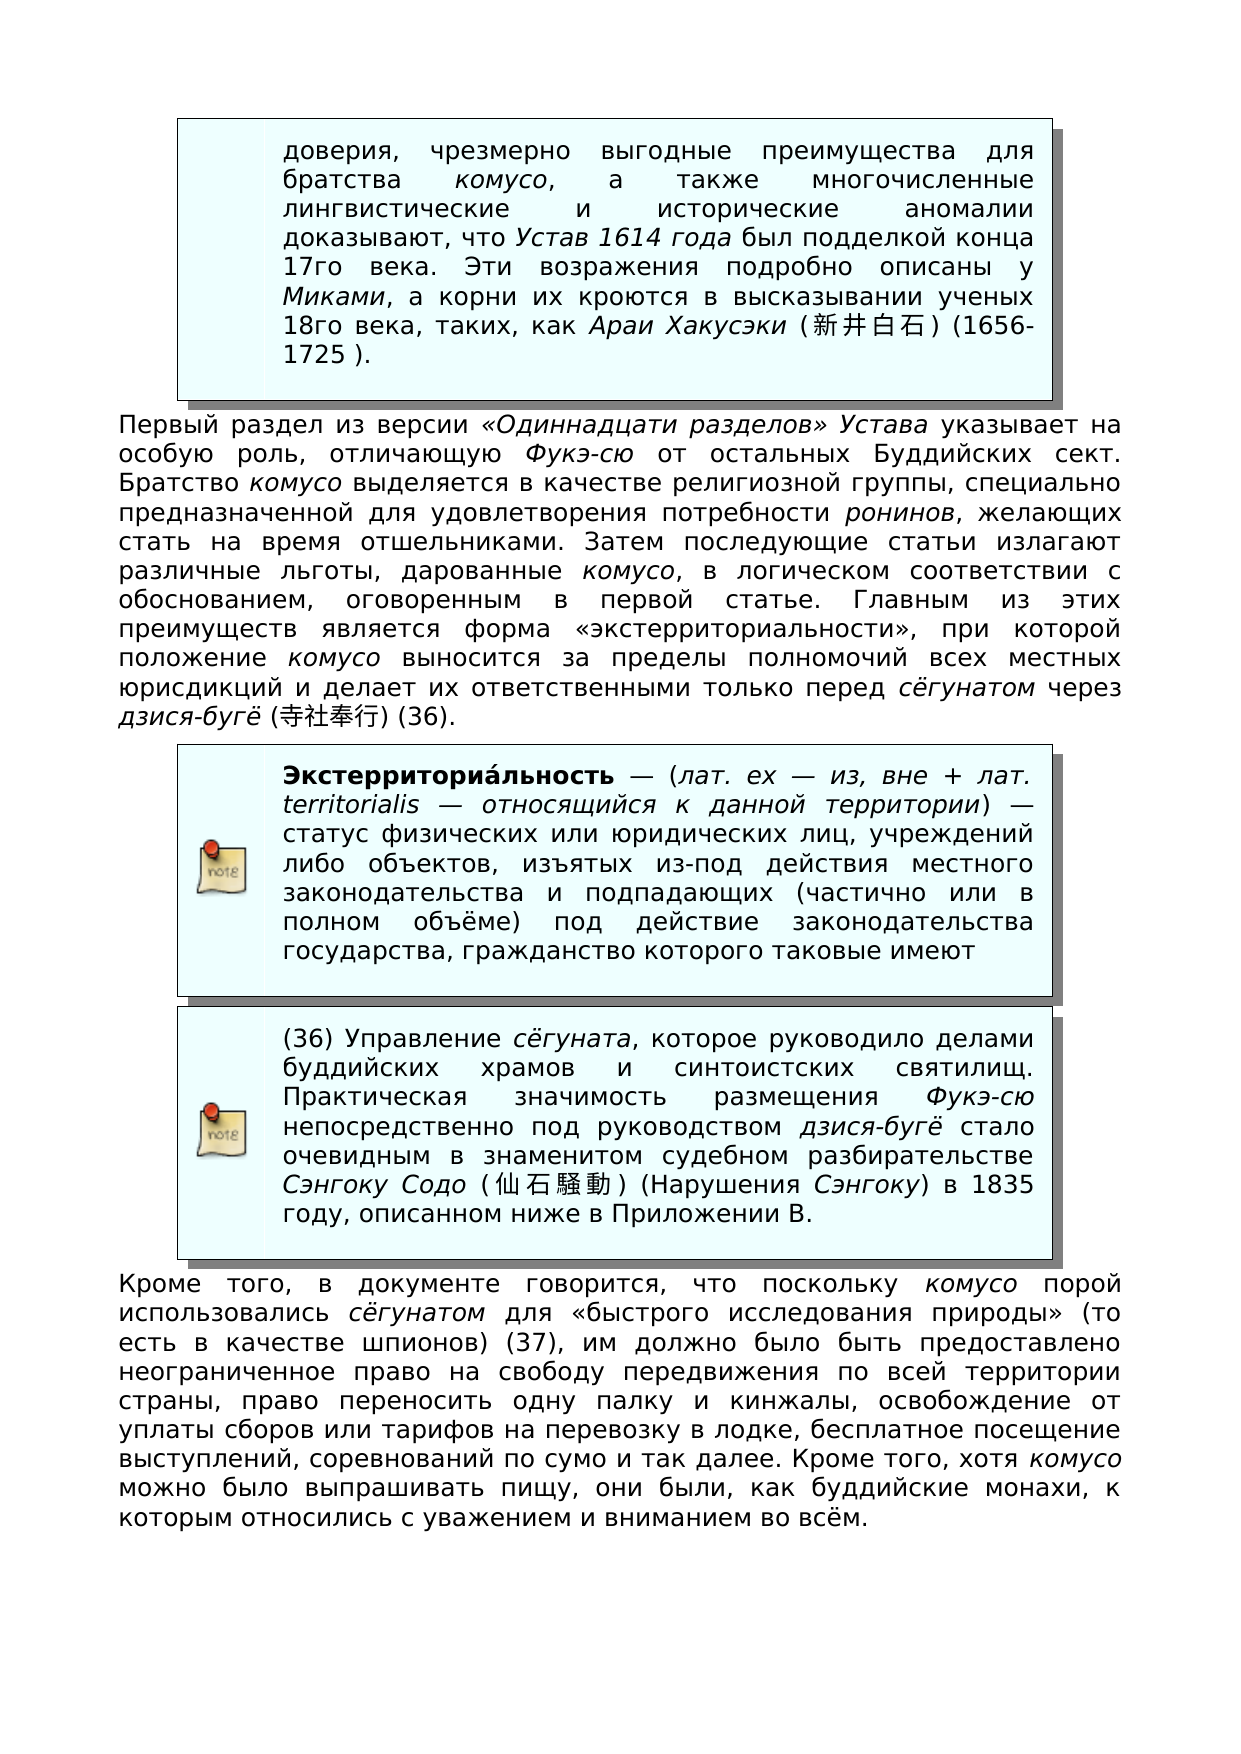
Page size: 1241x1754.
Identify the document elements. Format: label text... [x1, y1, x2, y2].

picture [183, 1095, 259, 1171]
table_header Экстерриториа́льность — (лат. ex — из, вне + лат. territorialis — относящийся к данной территории) — статус физических или юридических лиц, учреждений либо объектов, изъятых из-под действия местного законодательства и подпадающих (частично или в полном объёме) под действие законодательства государства, гражданство которого таковые имеют [265, 745, 1052, 996]
table_header [178, 119, 264, 399]
table_header [178, 1007, 264, 1259]
table_header доверия, чрезмерно выгодные преимущества для братства комусо, а также многочисленные лингвистические и исторические аномалии доказывают, что Устав 1614 года был подделкой конца 17го века. Эти возражения подробно описаны у Миками, а корни их кроются в высказывании ученых 18го века, таких, как Араи Хакусэки (新井白石) (1656-1725 ). [265, 119, 1052, 399]
text Первый раздел из версии «Одиннадцати разделов» Устава указывает на особую роль, отличающую Фукэ-сю от остальных Буддийских сект. Братство комусо выделяется в качестве религиозной группы, специально предназначенной для удовлетворения потребности ронинов, желающих стать на время отшельниками. Затем последующие статьи излагают различные льготы, дарованные комусо, в логическом соответствии с обоснованием, оговоренным в первой статье. Главным из этих преимуществ является форма «экстерриториальности», при которой положение комусо выносится за пределы полномочий всех местных юрисдикций и делает их ответственными только перед сёгунатом через дзися-бугё (寺社奉行) (36). [118, 410, 1122, 731]
text Кроме того, в документе говорится, что поскольку комусо порой использовались сёгунатом для «быстрого исследования природы» (то есть в качестве шпионов) (37), им должно было быть предоставлено неограниченное право на свободу передвижения по всей территории страны, право переносить одну палку и кинжалы, освобождение от уплаты сборов или тарифов на перевозку в лодке, бесплатное посещение выступлений, соревнований по сумо и так далее. Кроме того, хотя комусо можно было выпрашивать пищу, они были, как буддийские монахи, к которым относились с уважением и вниманием во всём. [118, 1269, 1122, 1532]
table_header [178, 745, 264, 996]
table_header (36) Управление сёгуната, которое руководило делами буддийских храмов и синтоистских святилищ. Практическая значимость размещения Фукэ-сю непосредственно под руководством дзися-бугё стало очевидным в знаменитом судебном разбирательстве Сэнгоку Содо (仙石騒動) (Нарушения Сэнгоку) в 1835 году, описанном ниже в Приложении В. [265, 1007, 1052, 1259]
picture [183, 832, 259, 908]
